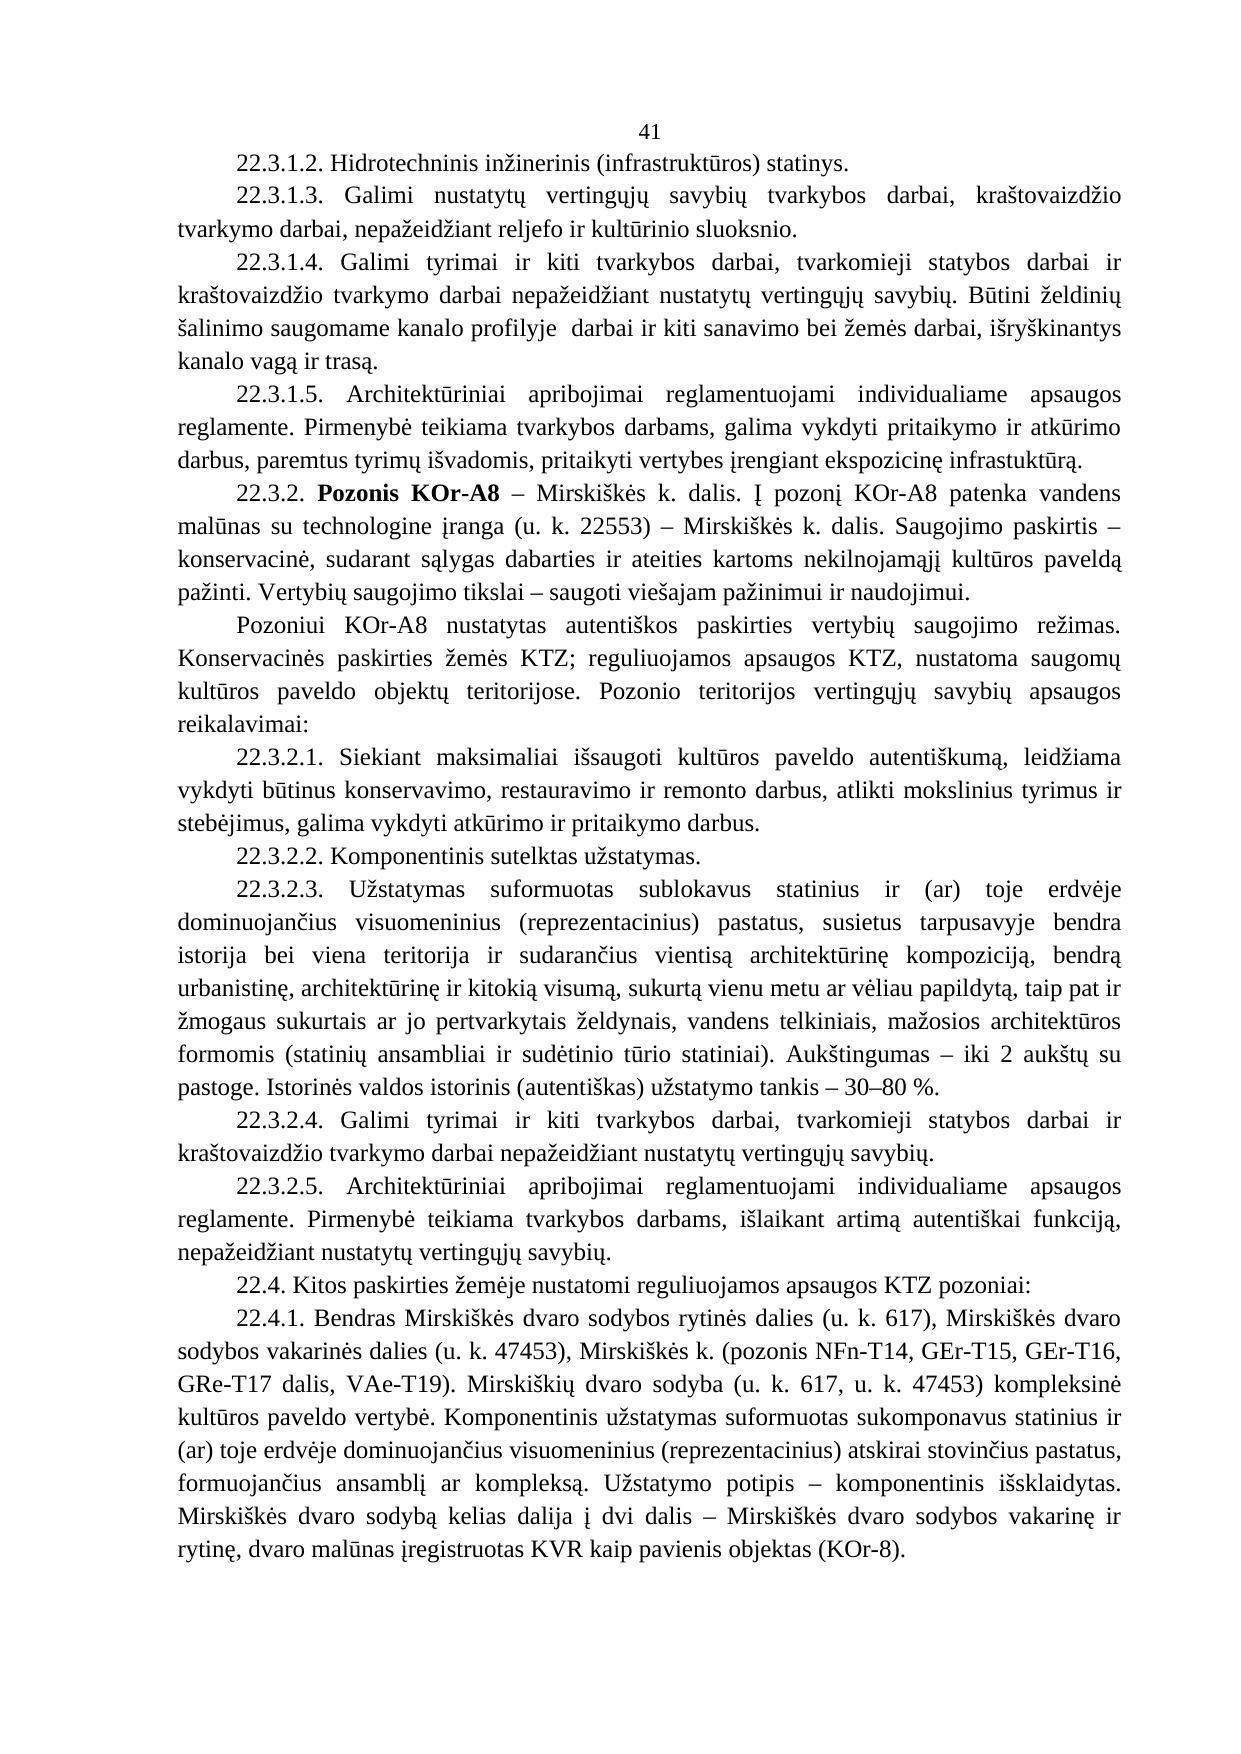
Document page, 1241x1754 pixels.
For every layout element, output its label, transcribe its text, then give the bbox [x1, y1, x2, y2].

text 22.3.1.3. Galimi nustatytų vertingųjų savybių tvarkybos darbai, kraštovaizdžio tvarkymo darbai, nepažeidžiant reljefo ir kultūrinio sluoksnio. [177, 181, 1122, 242]
text 22.4.1. Bendras Mirskiškės dvaro sodybos rytinės dalies (u. k. 617), Mirskiškės dvaro sodybos vakarinės dalies (u. k. 47453), Mirskiškės k. (pozonis NFn-T14, GEr-T15, GEr-T16, GRe‑T17 dalis, VAe-T19). Mirskiškių dvaro sodyba (u. k. 617, u. k. 47453) kompleksinė kultūros paveldo vertybė. Komponentinis užstatymas suformuotas sukomponavus statinius ir (ar) toje erdvėje dominuojančius visuomeninius (reprezentacinius) atskirai stovinčius pastatus, formuojančius ansamblį ar kompleksą. Užstatymo potipis – komponentinis išsklaidytas. Mirskiškės dvaro sodybą kelias dalija į dvi dalis – Mirskiškės dvaro sodybos vakarinę ir rytinę, dvaro malūnas įregistruotas KVR kaip pavienis objektas (KOr-8). [177, 1303, 1122, 1563]
text 22.3.2.1. Siekiant maksimaliai išsaugoti kultūros paveldo autentiškumą, leidžiama vykdyti būtinus konservavimo, restauravimo ir remonto darbus, atlikti mokslinius tyrimus ir stebėjimus, galima vykdyti atkūrimo ir pritaikymo darbus. [177, 742, 1122, 837]
text 22.3.2. Pozonis KOr-A8 – Mirskiškės k. dalis. Į pozonį KOr-A8 patenka vandens malūnas su technologine įranga (u. k. 22553) – Mirskiškės k. dalis. Saugojimo paskirtis – konservacinė, sudarant sąlygas dabarties ir ateities kartoms nekilnojamąjį kultūros paveldą pažinti. Vertybių saugojimo tikslai – saugoti viešajam pažinimui ir naudojimui. [177, 478, 1122, 606]
text 22.3.2.3. Užstatymas suformuotas sublokavus statinius ir (ar) toje erdvėje dominuojančius visuomeninius (reprezentacinius) pastatus, susietus tarpusavyje bendra istorija bei viena teritorija ir sudarančius vientisą architektūrinę kompoziciją, bendrą urbanistinę, architektūrinę ir kitokią visumą, sukurtą vienu metu ar vėliau papildytą, taip pat ir žmogaus sukurtais ar jo pertvarkytais želdynais, vandens telkiniais, mažosios architektūros formomis (statinių ansambliai ir sudėtinio tūrio statiniai). Aukštingumas – iki 2 aukštų su pastoge. Istorinės valdos istorinis (autentiškas) užstatymo tankis – 30–80 %. [177, 874, 1122, 1101]
text 22.3.1.5. Architektūriniai apribojimai reglamentuojami individualiame apsaugos reglamente. Pirmenybė teikiama tvarkybos darbams, galima vykdyti pritaikymo ir atkūrimo darbus, paremtus tyrimų išvadomis, pritaikyti vertybes įrengiant ekspozicinę infrastuktūrą. [177, 379, 1122, 473]
text 22.3.1.2. Hidrotechninis inžinerinis (infrastruktūros) statinys. [177, 148, 1122, 176]
text 22.3.2.4. Galimi tyrimai ir kiti tvarkybos darbai, tvarkomieji statybos darbai ir kraštovaizdžio tvarkymo darbai nepažeidžiant nustatytų vertingųjų savybių. [177, 1105, 1122, 1167]
text 22.3.2.5. Architektūriniai apribojimai reglamentuojami individualiame apsaugos reglamente. Pirmenybė teikiama tvarkybos darbams, išlaikant artimą autentiškai funkciją, nepažeidžiant nustatytų vertingųjų savybių. [177, 1171, 1122, 1266]
text Pozoniui KOr-A8 nustatytas autentiškos paskirties vertybių saugojimo režimas. Konservacinės paskirties žemės KTZ; reguliuojamos apsaugos KTZ, nustatoma saugomų kultūros paveldo objektų teritorijose. Pozonio teritorijos vertingųjų savybių apsaugos reikalavimai: [177, 610, 1122, 738]
text 22.4. Kitos paskirties žemėje nustatomi reguliuojamos apsaugos KTZ pozoniai: [177, 1270, 1122, 1299]
text 22.3.1.4. Galimi tyrimai ir kiti tvarkybos darbai, tvarkomieji statybos darbai ir kraštovaizdžio tvarkymo darbai nepažeidžiant nustatytų vertingųjų savybių. Būtini želdinių šalinimo saugomame kanalo profilyje darbai ir kiti sanavimo bei žemės darbai, išryškinantys kanalo vagą ir trasą. [177, 247, 1122, 374]
text 22.3.2.2. Komponentinis sutelktas užstatymas. [236, 841, 1122, 870]
